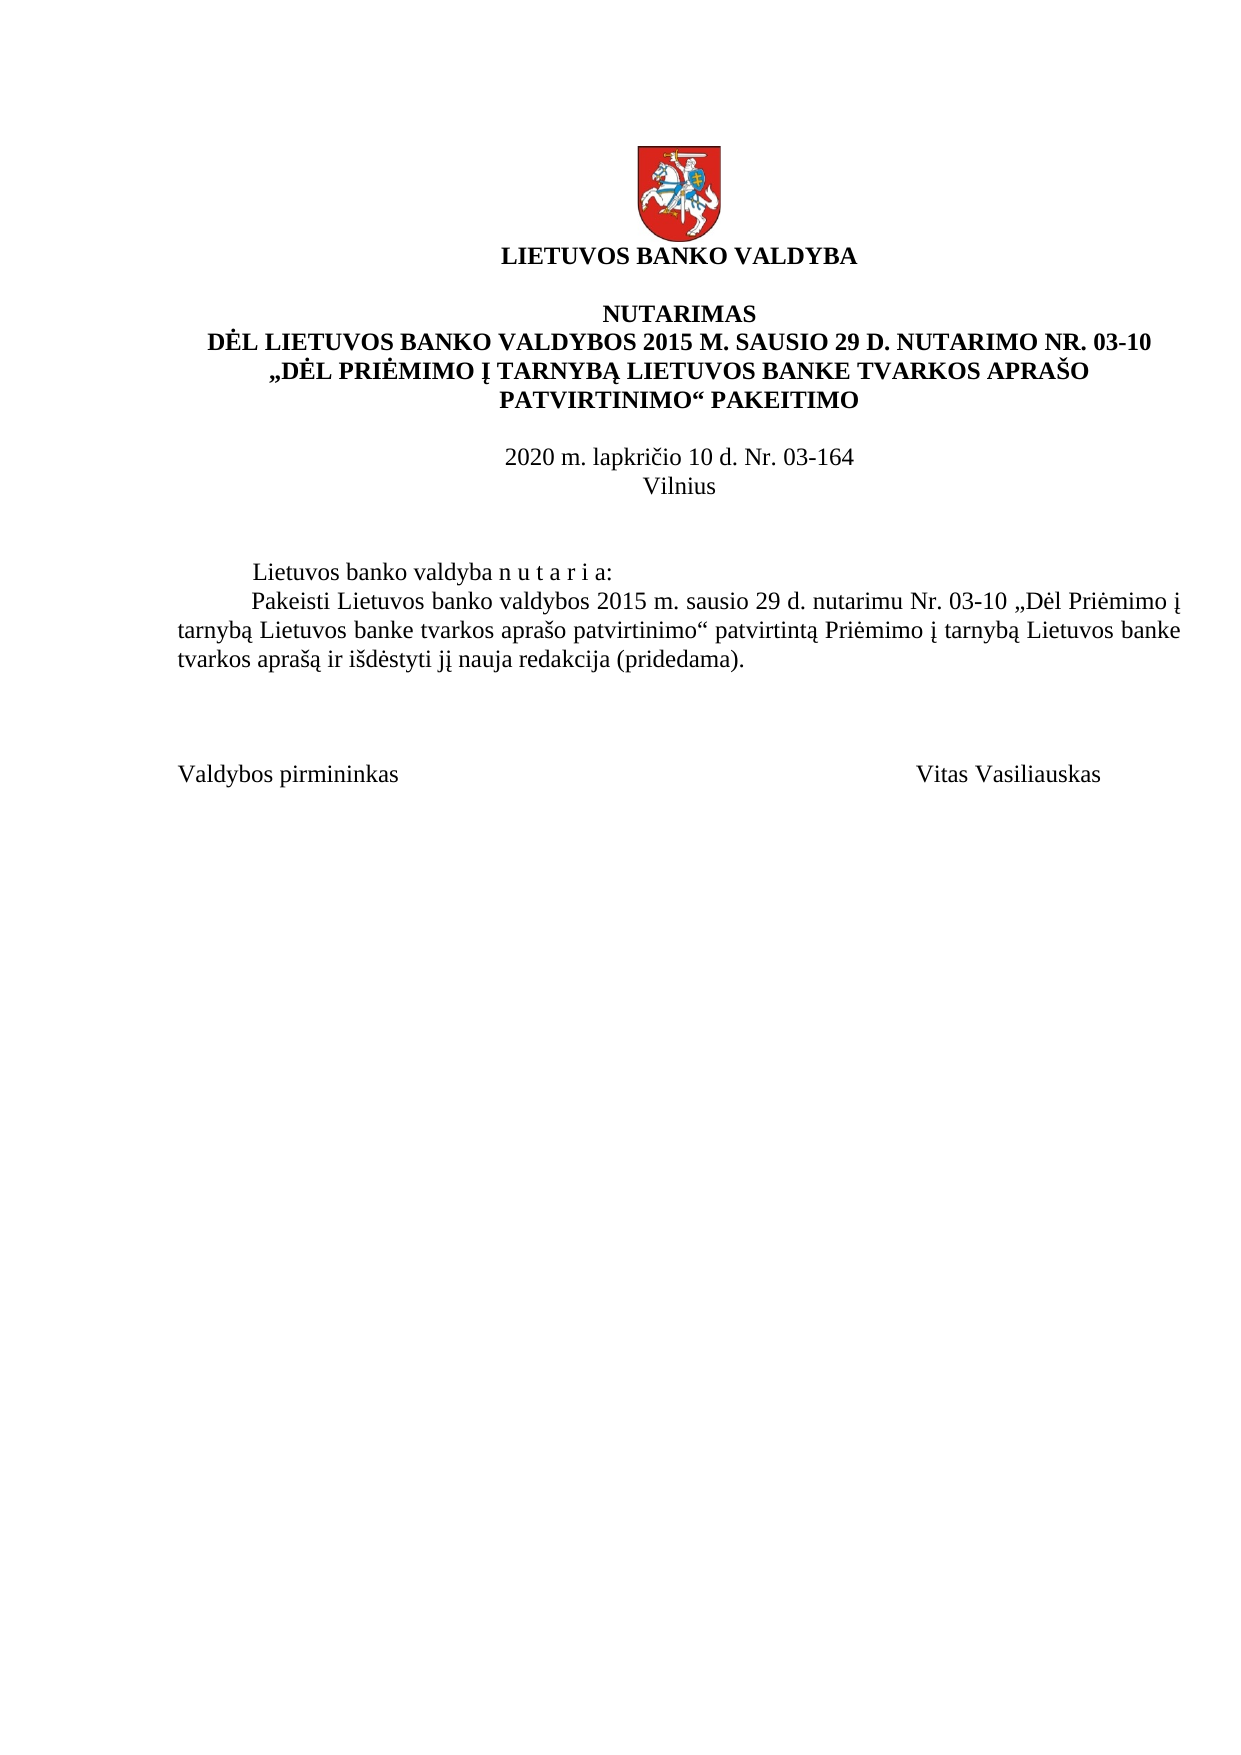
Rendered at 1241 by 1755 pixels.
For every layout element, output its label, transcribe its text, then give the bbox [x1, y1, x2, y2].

text DĖL LIETUVOS BANKO VALDYBOS 2015 M. SAUSIO 29 D. NUTARIMO NR. 03-10 „DĖL PRIĖMIMO Į TARNYBĄ LIETUVOS BANKE TVARKOS APRAŠO PATVIRTINIMO“ PAKEITIMO [177, 327, 1181, 414]
text NUTARIMAS [177, 299, 1181, 327]
text LIETUVOS BANKO VALDYBA [177, 241, 1181, 270]
text 2020 m. lapkričio 10 d. Nr. 03-164 [177, 442, 1181, 471]
text Vilnius [177, 471, 1181, 500]
text Lietuvos banko valdyba n u t a r i a: [177, 557, 1181, 586]
text Valdybos pirmininkas Vitas Vasiliauskas [177, 759, 1181, 787]
text Pakeisti Lietuvos banko valdybos 2015 m. sausio 29 d. nutarimu Nr. 03-10 „Dėl Priėmimo į tarnybą Lietuvos banke tvarkos aprašo patvirtinimo“ patvirtintą Priėmimo į tarnybą Lietuvos banke tvarkos aprašą ir išdėstyti jį nauja redakcija (pridedama). [177, 586, 1181, 672]
